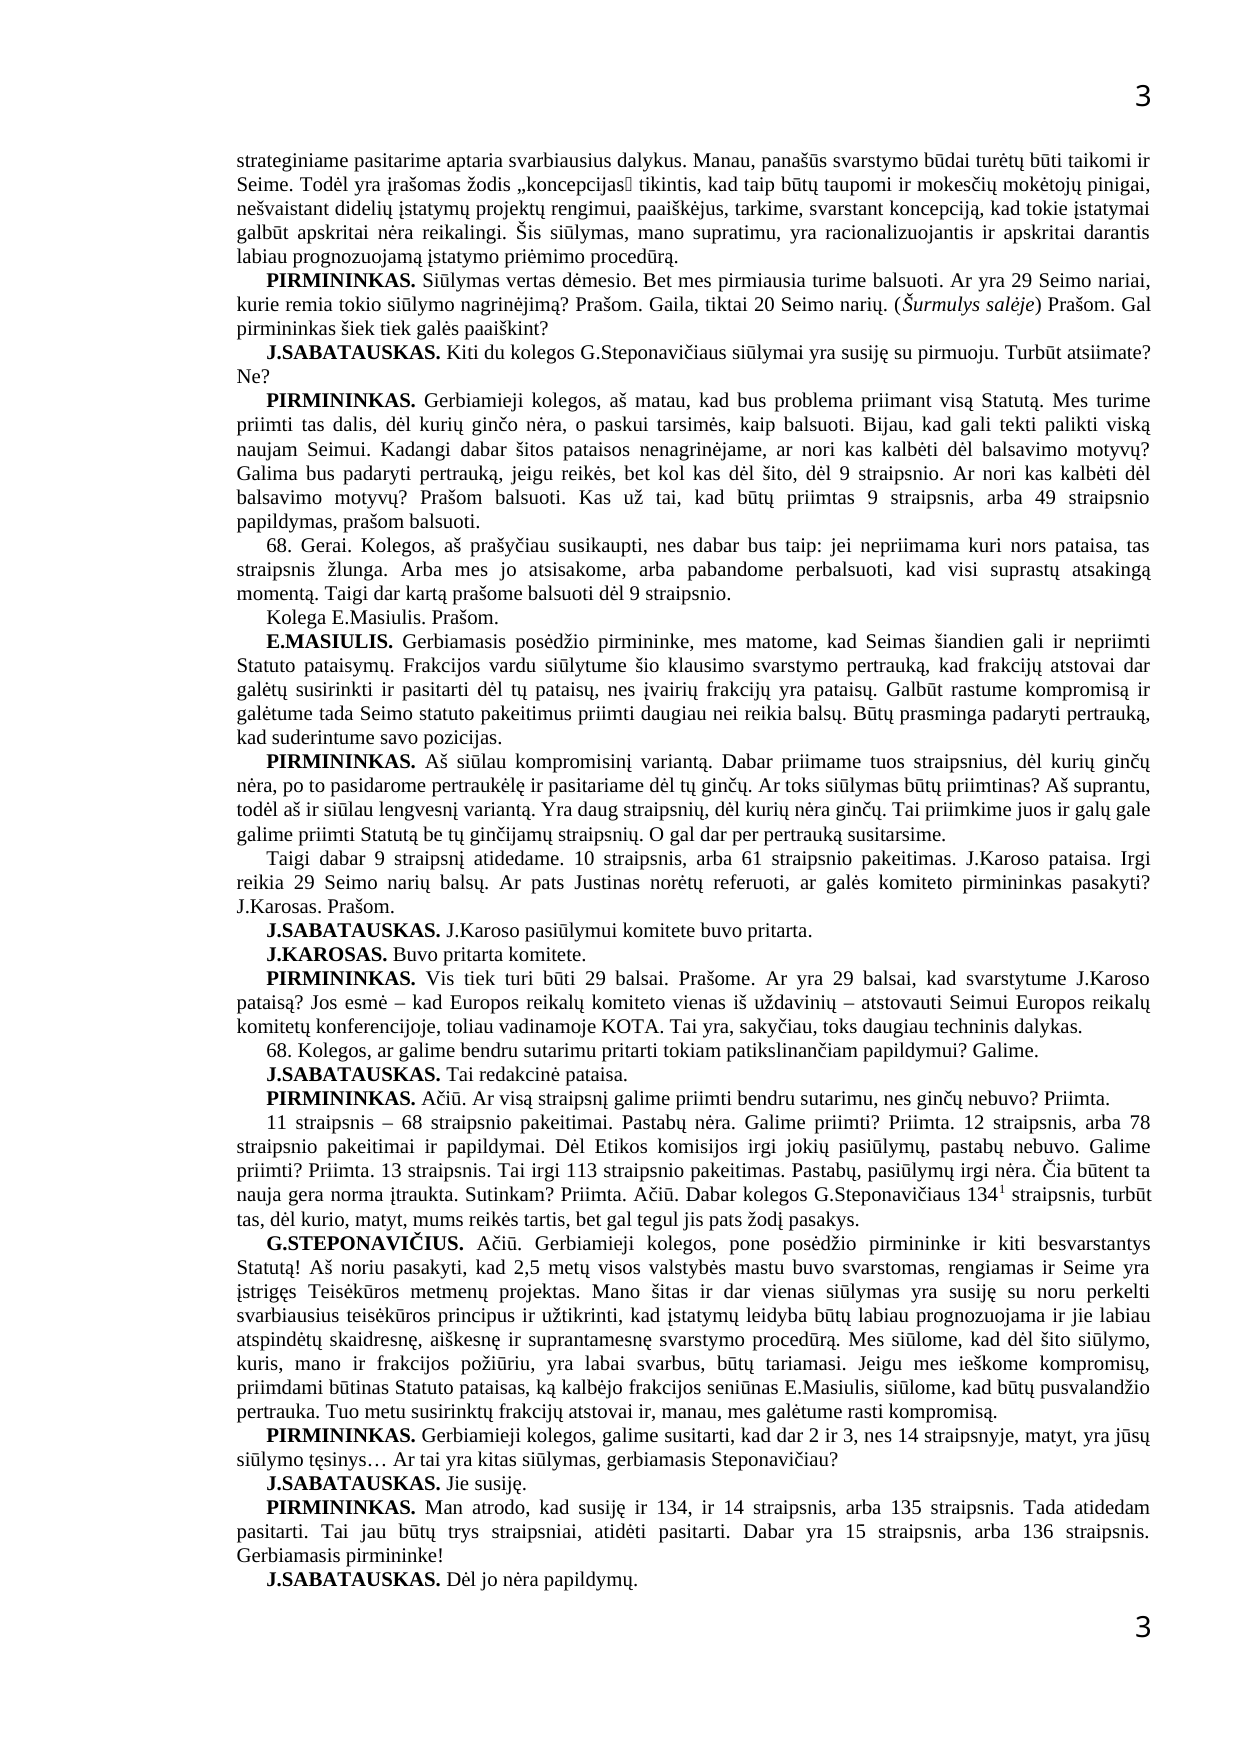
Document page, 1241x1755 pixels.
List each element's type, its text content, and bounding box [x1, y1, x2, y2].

text PIRMININKAS. Gerbiamieji kolegos, galime susitarti, kad dar 2 ir 3, nes 14 straipsnyje, matyt, yra jūsų siūlymo tęsinys… Ar tai yra kitas siūlymas, gerbiamasis Steponavičiau? [236, 1423, 1152, 1471]
text Kolega E.Masiulis. Prašom. [236, 605, 1152, 629]
text PIRMININKAS. Gerbiamieji kolegos, aš matau, kad bus problema priimant visą Statutą. Mes turime priimti tas dalis, dėl kurių ginčo nėra, o paskui tarsimės, kaip balsuoti. Bijau, kad gali tekti palikti viską naujam Seimui. Kadangi dabar šitos pataisos nenagrinėjame, ar nori kas kalbėti dėl balsavimo motyvų? Galima bus padaryti pertrauką, jeigu reikės, bet kol kas dėl šito, dėl 9 straipsnio. Ar nori kas kalbėti dėl balsavimo motyvų? Prašom balsuoti. Kas už tai, kad būtų priimtas 9 straipsnis, arba 49 straipsnio papildymas, prašom balsuoti. [236, 388, 1152, 533]
text J.SABATAUSKAS. Tai redakcinė pataisa. [236, 1062, 1152, 1086]
text J.SABATAUSKAS. Kiti du kolegos G.Steponavičiaus siūlymai yra susiję su pirmuoju. Turbūt atsiimate? Ne? [236, 340, 1152, 388]
text J.SABATAUSKAS. J.Karoso pasiūlymui komitete buvo pritarta. [236, 918, 1152, 942]
text PIRMININKAS. Man atrodo, kad susiję ir 134, ir 14 straipsnis, arba 135 straipsnis. Tada atidedam pasitarti. Tai jau būtų trys straipsniai, atidėti pasitarti. Dabar yra 15 straipsnis, arba 136 straipsnis. Gerbiamasis pirmininke! [236, 1495, 1152, 1567]
text J.KAROSAS. Buvo pritarta komitete. [236, 942, 1152, 966]
text E.MASIULIS. Gerbiamasis posėdžio pirmininke, mes matome, kad Seimas šiandien gali ir nepriimti Statuto pataisymų. Frakcijos vardu siūlytume šio klausimo svarstymo pertrauką, kad frakcijų atstovai dar galėtų susirinkti ir pasitarti dėl tų pataisų, nes įvairių frakcijų yra pataisų. Galbūt rastume kompromisą ir galėtume tada Seimo statuto pakeitimus priimti daugiau nei reikia balsų. Būtų prasminga padaryti pertrauką, kad suderintume savo pozicijas. [236, 629, 1152, 749]
text J.SABATAUSKAS. Jie susiję. [236, 1471, 1152, 1495]
text PIRMININKAS. Ačiū. Ar visą straipsnį galime priimti bendru sutarimu, nes ginčų nebuvo? Priimta. [236, 1086, 1152, 1110]
text strateginiame pasitarime aptaria svarbiausius dalykus. Manau, panašūs svarstymo būdai turėtų būti taikomi ir Seime. Todėl yra įrašomas žodis „koncepcijas tikintis, kad taip būtų taupomi ir mokesčių mokėtojų pinigai, nešvaistant didelių įstatymų projektų rengimui, paaiškėjus, tarkime, svarstant koncepciją, kad tokie įstatymai galbūt apskritai nėra reikalingi. Šis siūlymas, mano supratimu, yra racionalizuojantis ir apskritai darantis labiau prognozuojamą įstatymo priėmimo procedūrą. [236, 148, 1152, 268]
text 11 straipsnis – 68 straipsnio pakeitimai. Pastabų nėra. Galime priimti? Priimta. 12 straipsnis, arba 78 straipsnio pakeitimai ir papildymai. Dėl Etikos komisijos irgi jokių pasiūlymų, pastabų nebuvo. Galime priimti? Priimta. 13 straipsnis. Tai irgi 113 straipsnio pakeitimas. Pastabų, pasiūlymų irgi nėra. Čia būtent ta nauja gera norma įtraukta. Sutinkam? Priimta. Ačiū. Dabar kolegos G.Steponavičiaus 1341 straipsnis, turbūt tas, dėl kurio, matyt, mums reikės tartis, bet gal tegul jis pats žodį pasakys. [236, 1110, 1152, 1231]
text 68. Kolegos, ar galime bendru sutarimu pritarti tokiam patikslinančiam papildymui? Galime. [236, 1038, 1152, 1062]
text G.STEPONAVIČIUS. Ačiū. Gerbiamieji kolegos, pone posėdžio pirmininke ir kiti besvarstantys Statutą! Aš noriu pasakyti, kad 2,5 metų visos valstybės mastu buvo svarstomas, rengiamas ir Seime yra įstrigęs Teisėkūros metmenų projektas. Mano šitas ir dar vienas siūlymas yra susiję su noru perkelti svarbiausius teisėkūros principus ir užtikrinti, kad įstatymų leidyba būtų labiau prognozuojama ir jie labiau atspindėtų skaidresnę, aiškesnę ir suprantamesnę svarstymo procedūrą. Mes siūlome, kad dėl šito siūlymo, kuris, mano ir frakcijos požiūriu, yra labai svarbus, būtų tariamasi. Jeigu mes ieškome kompromisų, priimdami būtinas Statuto pataisas, ką kalbėjo frakcijos seniūnas E.Masiulis, siūlome, kad būtų pusvalandžio pertrauka. Tuo metu susirinktų frakcijų atstovai ir, manau, mes galėtume rasti kompromisą. [236, 1231, 1152, 1423]
text PIRMININKAS. Vis tiek turi būti 29 balsai. Prašome. Ar yra 29 balsai, kad svarstytume J.Karoso pataisą? Jos esmė – kad Europos reikalų komiteto vienas iš uždavinių – atstovauti Seimui Europos reikalų komitetų konferencijoje, toliau vadinamoje KOTA. Tai yra, sakyčiau, toks daugiau techninis dalykas. [236, 966, 1152, 1038]
text 68. Gerai. Kolegos, aš prašyčiau susikaupti, nes dabar bus taip: jei nepriimama kuri nors pataisa, tas straipsnis žlunga. Arba mes jo atsisakome, arba pabandome perbalsuoti, kad visi suprastų atsakingą momentą. Taigi dar kartą prašome balsuoti dėl 9 straipsnio. [236, 533, 1152, 605]
text PIRMININKAS. Aš siūlau kompromisinį variantą. Dabar priimame tuos straipsnius, dėl kurių ginčų nėra, po to pasidarome pertraukėlę ir pasitariame dėl tų ginčų. Ar toks siūlymas būtų priimtinas? Aš suprantu, todėl aš ir siūlau lengvesnį variantą. Yra daug straipsnių, dėl kurių nėra ginčų. Tai priimkime juos ir galų gale galime priimti Statutą be tų ginčijamų straipsnių. O gal dar per pertrauką susitarsime. [236, 749, 1152, 846]
text PIRMININKAS. Siūlymas vertas dėmesio. Bet mes pirmiausia turime balsuoti. Ar yra 29 Seimo nariai, kurie remia tokio siūlymo nagrinėjimą? Prašom. Gaila, tiktai 20 Seimo narių. (Šurmulys salėje) Prašom. Gal pirmininkas šiek tiek galės paaiškint? [236, 268, 1152, 340]
text J.SABATAUSKAS. Dėl jo nėra papildymų. [236, 1567, 1152, 1591]
text Taigi dabar 9 straipsnį atidedame. 10 straipsnis, arba 61 straipsnio pakeitimas. J.Karoso pataisa. Irgi reikia 29 Seimo narių balsų. Ar pats Justinas norėtų referuoti, ar galės komiteto pirmininkas pasakyti? J.Karosas. Prašom. [236, 846, 1152, 918]
